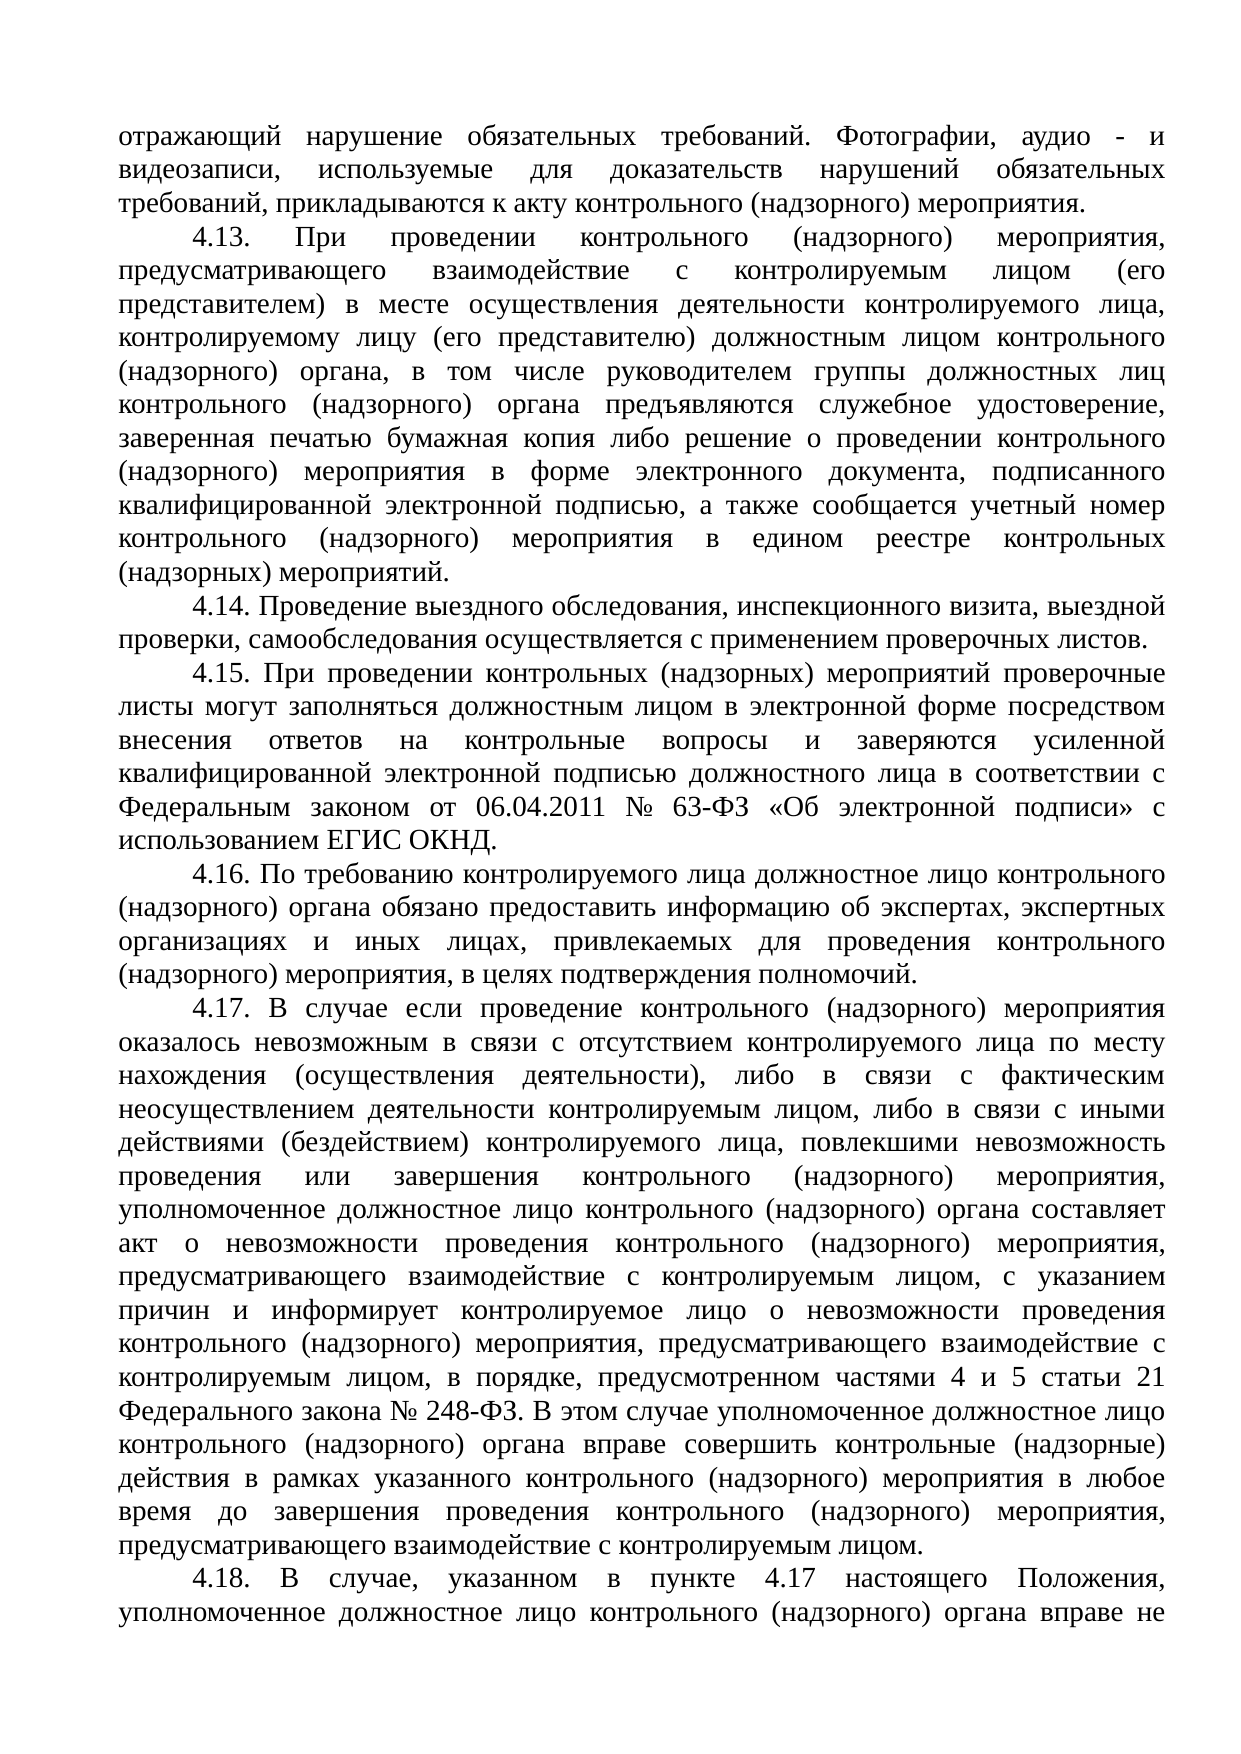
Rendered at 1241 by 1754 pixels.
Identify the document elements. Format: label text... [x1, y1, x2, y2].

text 4.13. При проведении контрольного (надзорного) мероприятия, предусматривающего взаимодействие с контролируемым лицом (его представителем) в месте осуществления деятельности контролируемого лица, контролируемому лицу (его представителю) должностным лицом контрольного (надзорного) органа, в том числе руководителем группы должностных лиц контрольного (надзорного) органа предъявляются служебное удостоверение, заверенная печатью бумажная копия либо решение о проведении контрольного (надзорного) мероприятия в форме электронного документа, подписанного квалифицированной электронной подписью, а также сообщается учетный номер контрольного (надзорного) мероприятия в едином реестре контрольных (надзорных) мероприятий. [118, 219, 1166, 588]
text 4.16. По требованию контролируемого лица должностное лицо контрольного (надзорного) органа обязано предоставить информацию об экспертах, экспертных организациях и иных лицах, привлекаемых для проведения контрольного (надзорного) мероприятия, в целях подтверждения полномочий. [118, 856, 1166, 990]
text 4.18. В случае, указанном в пункте 4.17 настоящего Положения, уполномоченное должностное лицо контрольного (надзорного) органа вправе не [118, 1560, 1166, 1627]
text отражающий нарушение обязательных требований. Фотографии, аудио - и видеозаписи, используемые для доказательств нарушений обязательных требований, прикладываются к акту контрольного (надзорного) мероприятия. [118, 118, 1166, 219]
text 4.14. Проведение выездного обследования, инспекционного визита, выездной проверки, самообследования осуществляется с применением проверочных листов. [118, 588, 1166, 655]
text 4.15. При проведении контрольных (надзорных) мероприятий проверочные листы могут заполняться должностным лицом в электронной форме посредством внесения ответов на контрольные вопросы и заверяются усиленной квалифицированной электронной подписью должностного лица в соответствии с Федеральным законом от 06.04.2011 № 63-ФЗ «Об электронной подписи» с использованием ЕГИС ОКНД. [118, 655, 1166, 856]
text 4.17. В случае если проведение контрольного (надзорного) мероприятия оказалось невозможным в связи с отсутствием контролируемого лица по месту нахождения (осуществления деятельности), либо в связи с фактическим неосуществлением деятельности контролируемым лицом, либо в связи с иными действиями (бездействием) контролируемого лица, повлекшими невозможность проведения или завершения контрольного (надзорного) мероприятия, уполномоченное должностное лицо контрольного (надзорного) органа составляет акт о невозможности проведения контрольного (надзорного) мероприятия, предусматривающего взаимодействие с контролируемым лицом, с указанием причин и информирует контролируемое лицо о невозможности проведения контрольного (надзорного) мероприятия, предусматривающего взаимодействие с контролируемым лицом, в порядке, предусмотренном частями 4 и 5 статьи 21 Федерального закона № 248-ФЗ. В этом случае уполномоченное должностное лицо контрольного (надзорного) органа вправе совершить контрольные (надзорные) действия в рамках указанного контрольного (надзорного) мероприятия в любое время до завершения проведения контрольного (надзорного) мероприятия, предусматривающего взаимодействие с контролируемым лицом. [118, 990, 1166, 1560]
